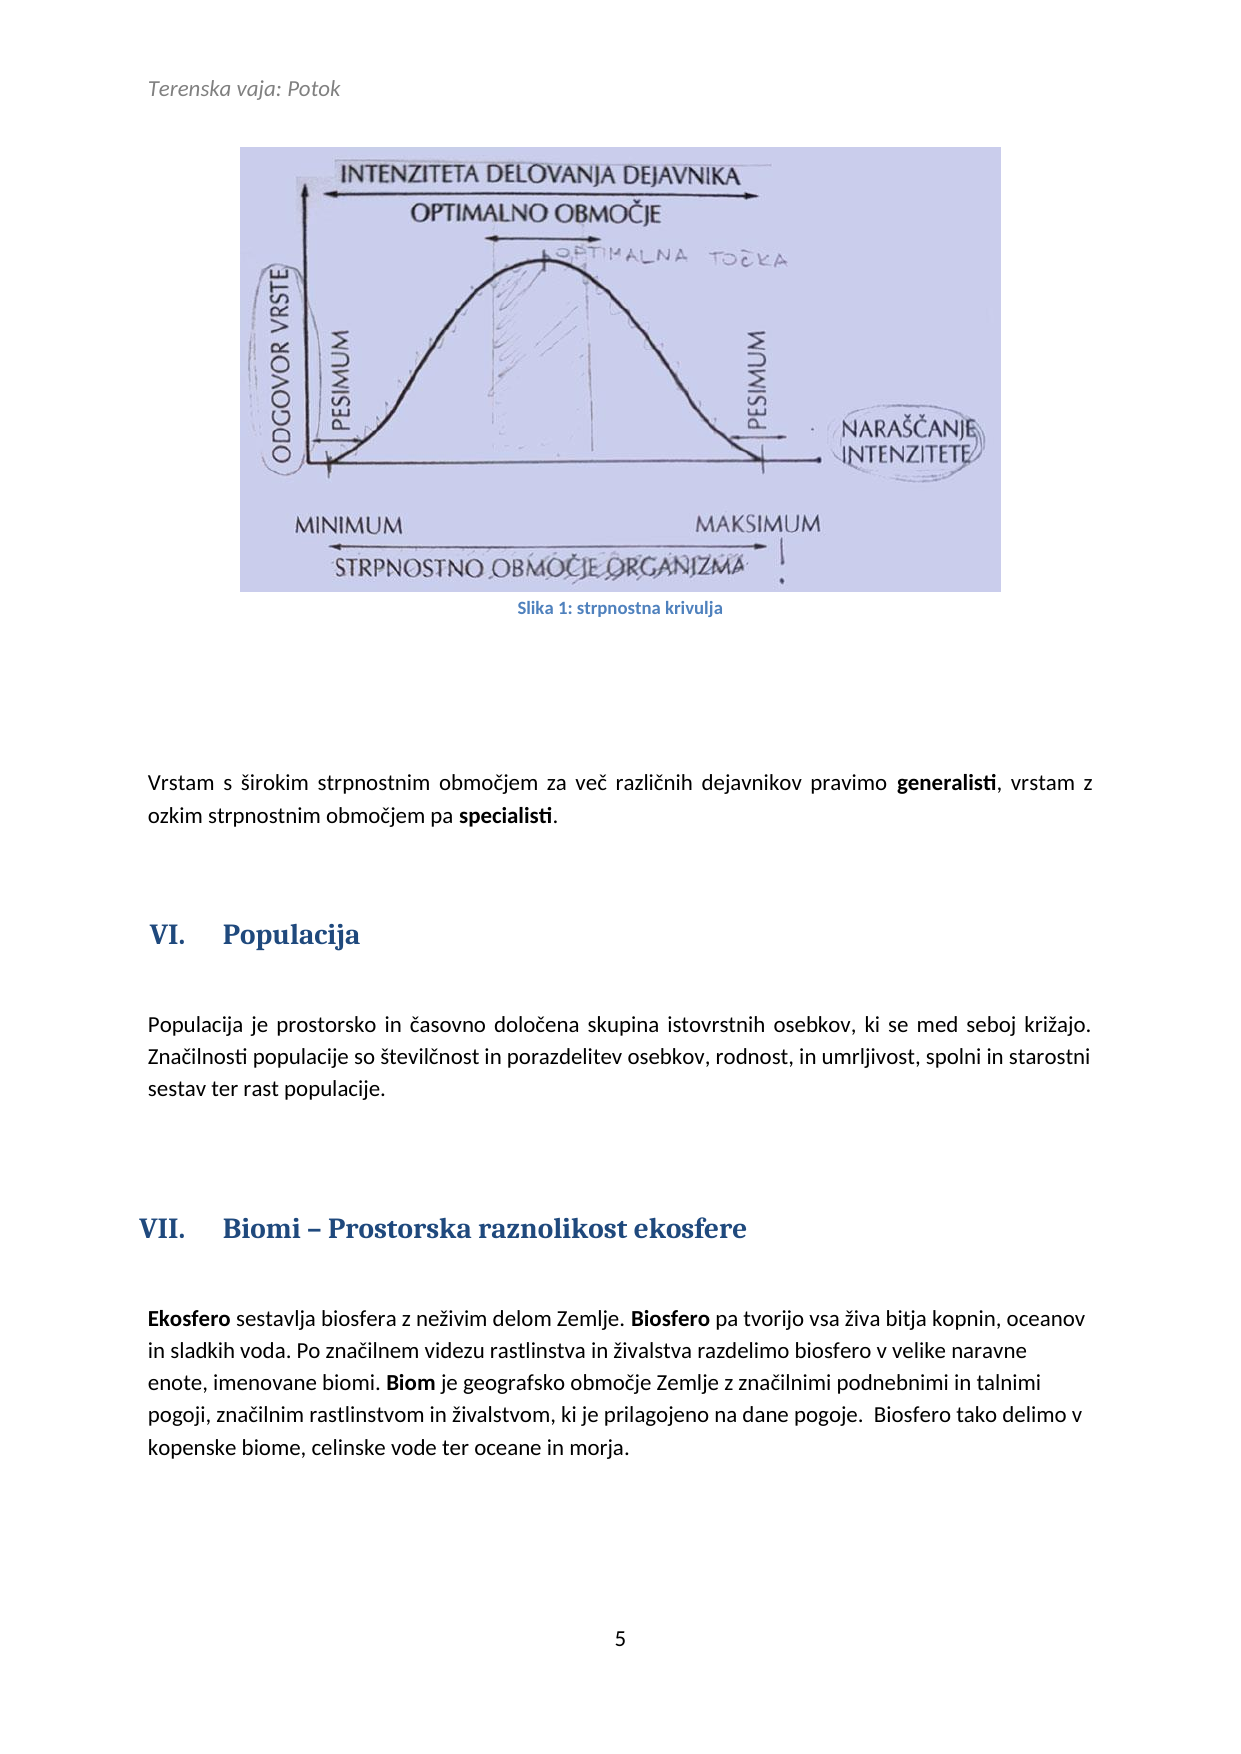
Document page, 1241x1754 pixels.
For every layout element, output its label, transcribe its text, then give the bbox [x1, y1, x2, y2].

subtitle Biomi – Prostorska raznolikost ekosfere [185, 1212, 1093, 1246]
text Vrstam s širokim strpnostnim območjem za več različnih dejavnikov pravimo generalisti, vrstam z ozkim strpnostnim območjem pa specialisti. [148, 768, 1093, 829]
text Slika 1: strpnostna krivulja [148, 596, 1093, 619]
text Populacija je prostorsko in časovno določena skupina istovrstnih osebkov, ki se med seboj križajo. Značilnosti populacije so številčnost in porazdelitev osebkov, rodnost, in umrljivost, spolni in starostni sestav ter rast populacije. [148, 1010, 1093, 1102]
picture [240, 147, 1001, 592]
text Ekosfero sestavlja biosfera z neživim delom Zemlje. Biosfero pa tvorijo vsa živa bitja kopnin, oceanov in sladkih voda. Po značilnem videzu rastlinstva in živalstva razdelimo biosfero v velike naravne enote, imenovane biomi. Biom je geografsko območje Zemlje z značilnimi podnebnimi in talnimi pogoji, značilnim rastlinstvom in živalstvom, ki je prilagojeno na dane pogoje. Biosfero tako delimo v kopenske biome, celinske vode ter oceane in morja. [148, 1304, 1093, 1461]
subtitle Populacija [185, 918, 1093, 952]
